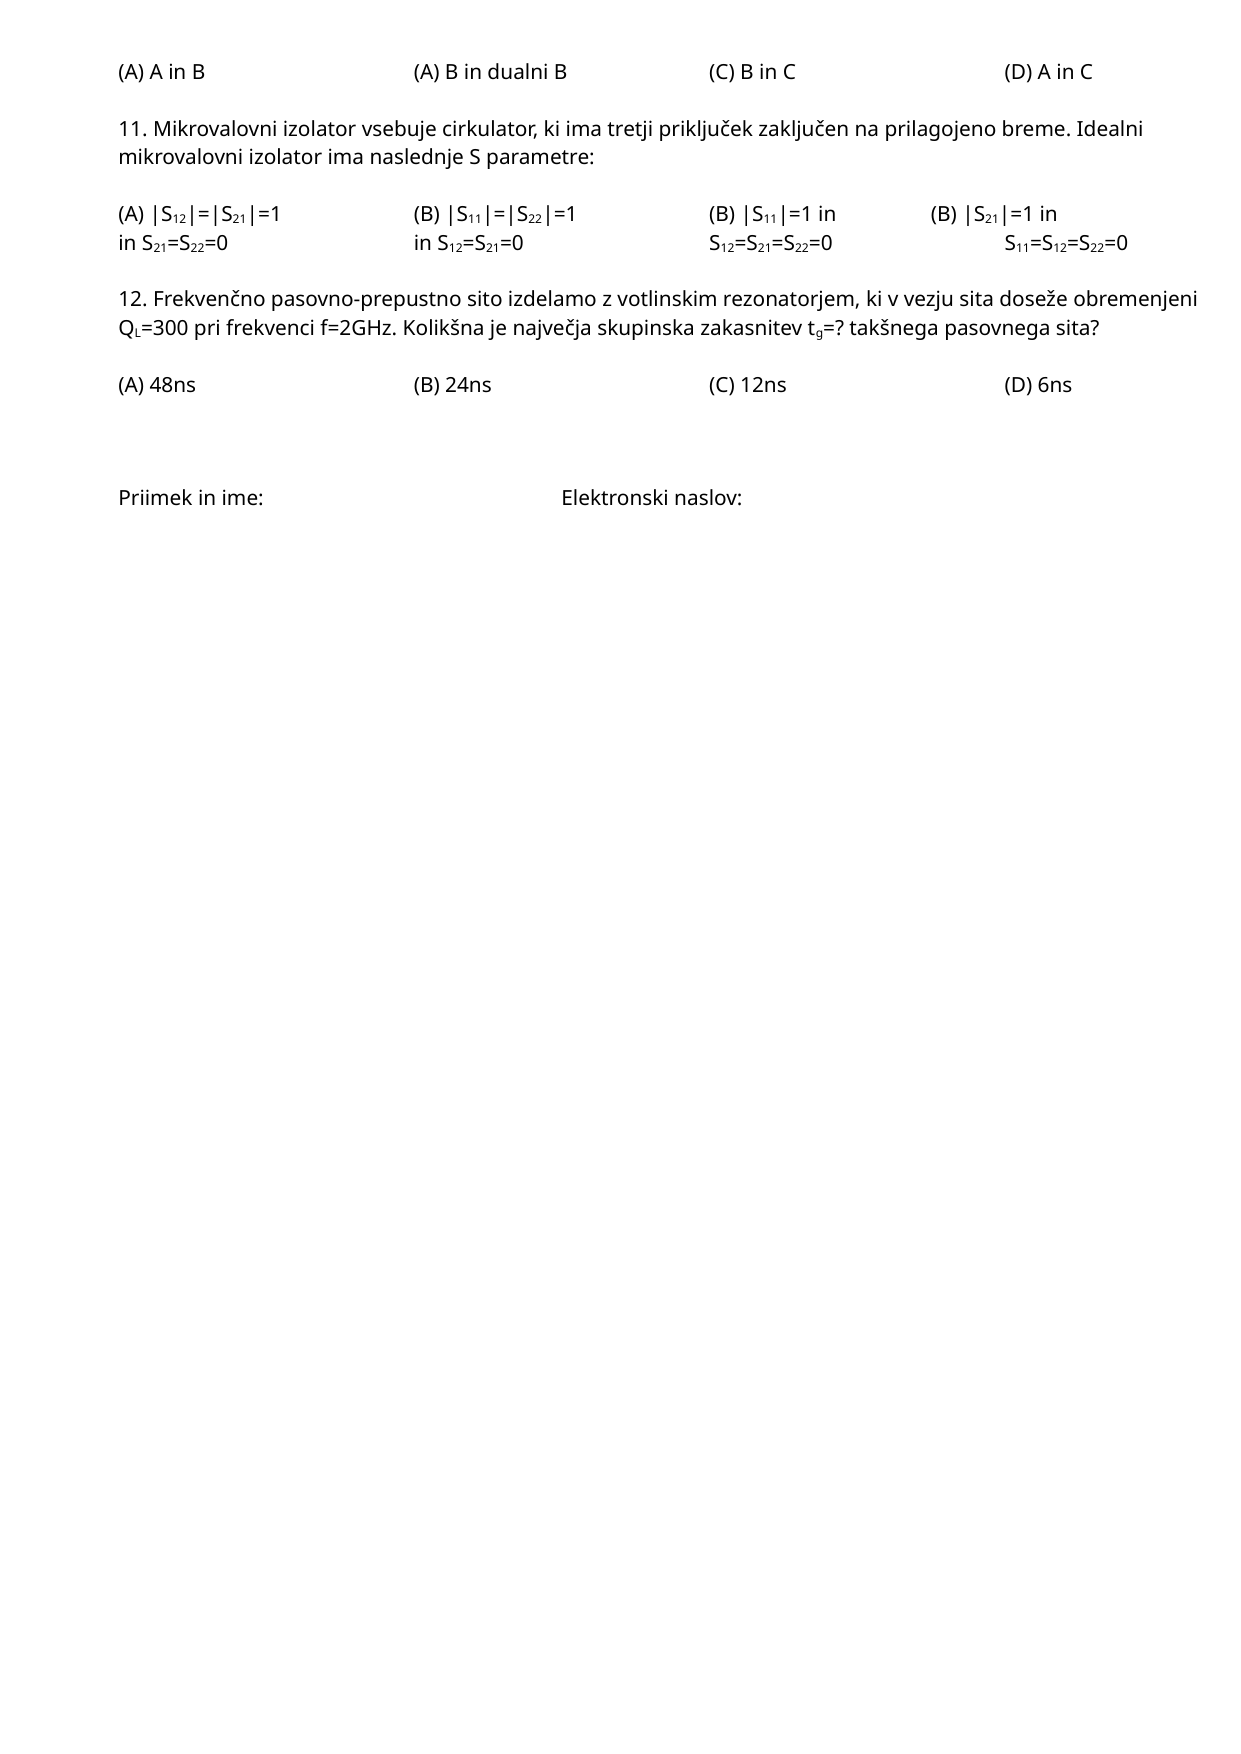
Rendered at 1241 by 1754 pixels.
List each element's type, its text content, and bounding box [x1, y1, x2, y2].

text in S21=S22=0 in S12=S21=0 S12=S21=S22=0 S11=S12=S22=0 [118, 228, 1212, 256]
text 12. Frekvenčno pasovno-prepustno sito izdelamo z votlinskim rezonatorjem, ki v vezju sita doseže obremenjeni QL=300 pri frekvenci f=2GHz. Kolikšna je največja skupinska zakasnitev tg=? takšnega pasovnega sita? [118, 284, 1212, 341]
text (A) 48ns (B) 24ns (C) 12ns (D) 6ns [118, 370, 1212, 398]
text (A) A in B (A) B in dualni B (C) B in C (D) A in C [118, 57, 1212, 85]
text 11. Mikrovalovni izolator vsebuje cirkulator, ki ima tretji priključek zaključen na prilagojeno breme. Idealni mikrovalovni izolator ima naslednje S parametre: [118, 114, 1212, 171]
text Priimek in ime: Elektronski naslov: [118, 483, 1212, 512]
text (A) |S12|=|S21|=1 (B) |S11|=|S22|=1 (B) |S11|=1 in (B) |S21|=1 in [118, 199, 1212, 228]
